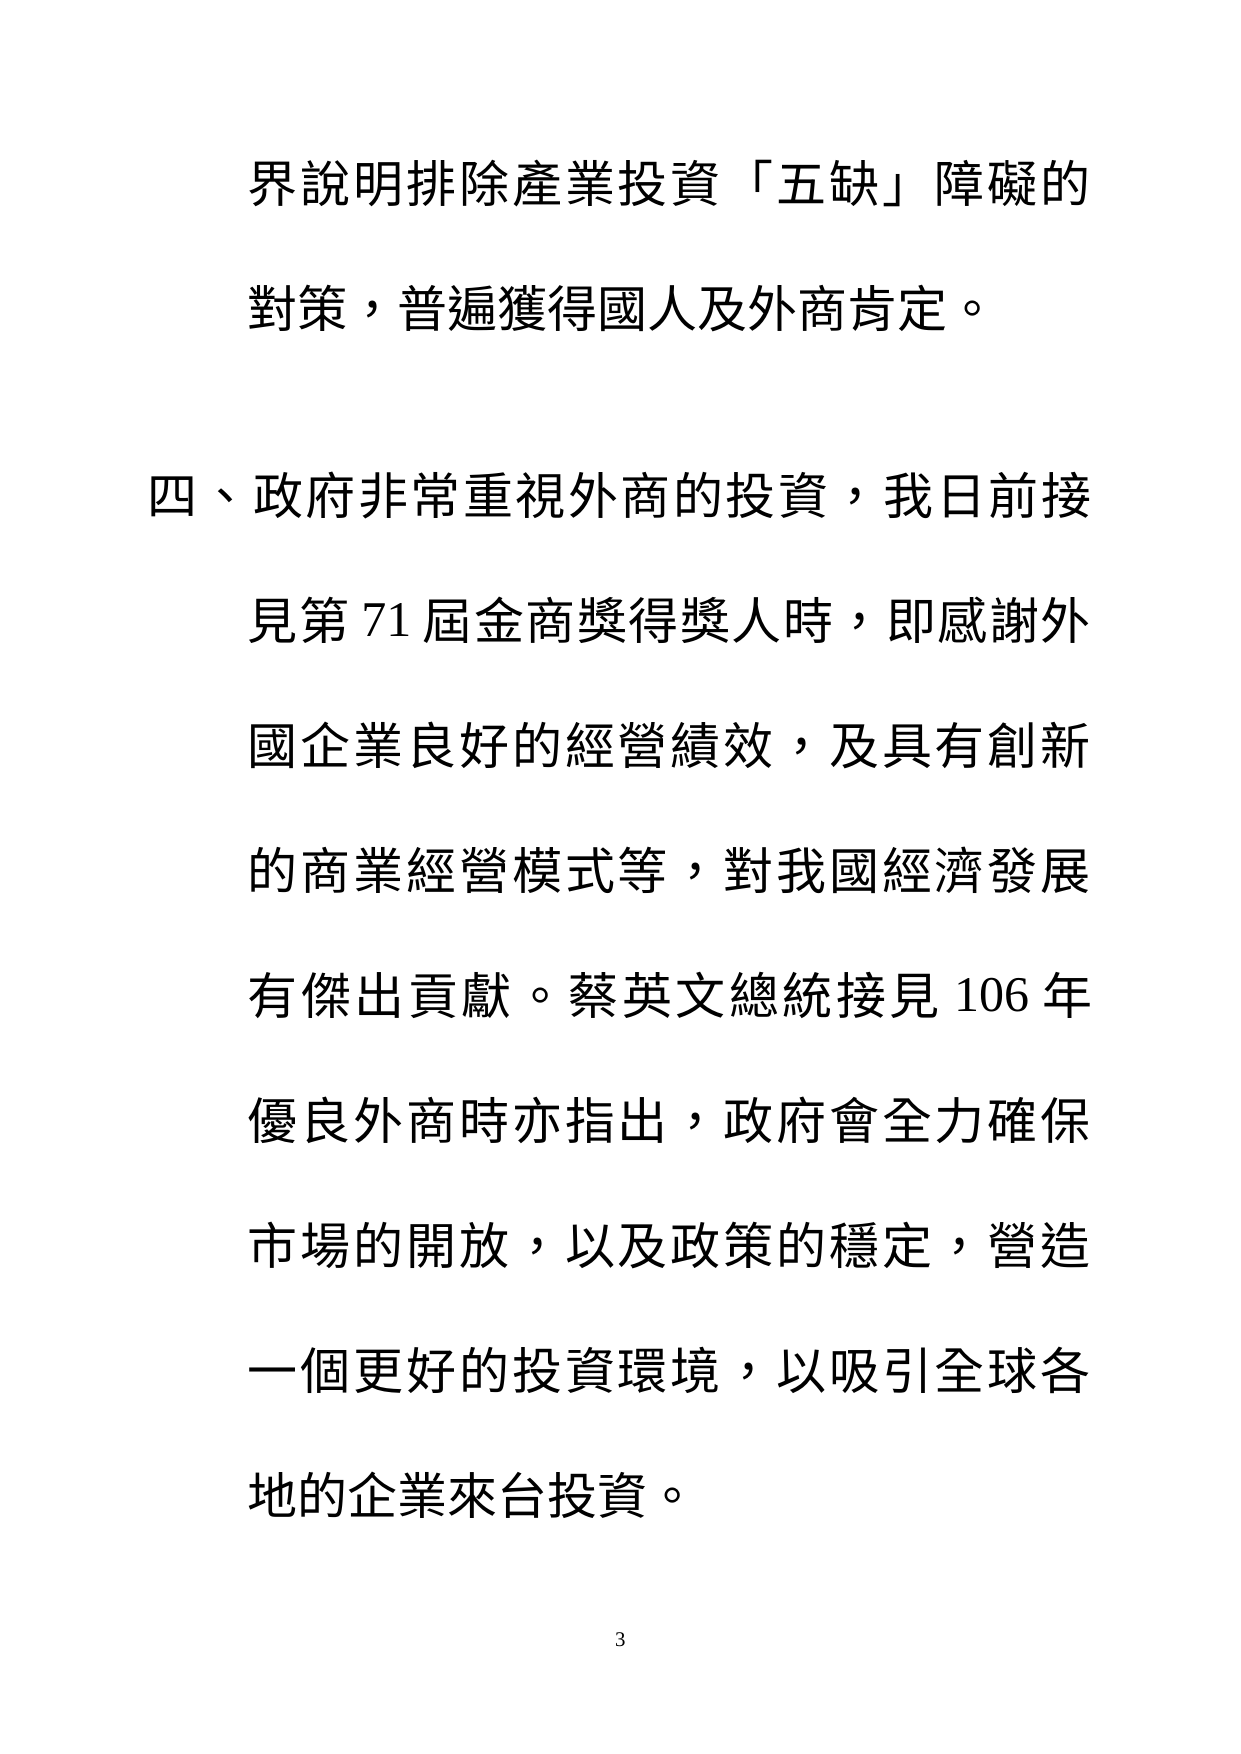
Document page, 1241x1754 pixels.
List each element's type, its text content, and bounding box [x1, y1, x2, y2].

text 四、政府非常重視外商的投資，我日前接見第71屆金商獎得獎人時，即感謝外國企業良好的經營績效，及具有創新的商業經營模式等，對我國經濟發展有傑出貢獻。蔡英文總統接見106年優良外商時亦指出，政府會全力確保市場的開放，以及政策的穩定，營造一個更好的投資環境，以吸引全球各地的企業來台投資。 [148, 420, 1092, 1545]
text 界說明排除產業投資「五缺」障礙的對策，普遍獲得國人及外商肯定。 [148, 108, 1092, 358]
